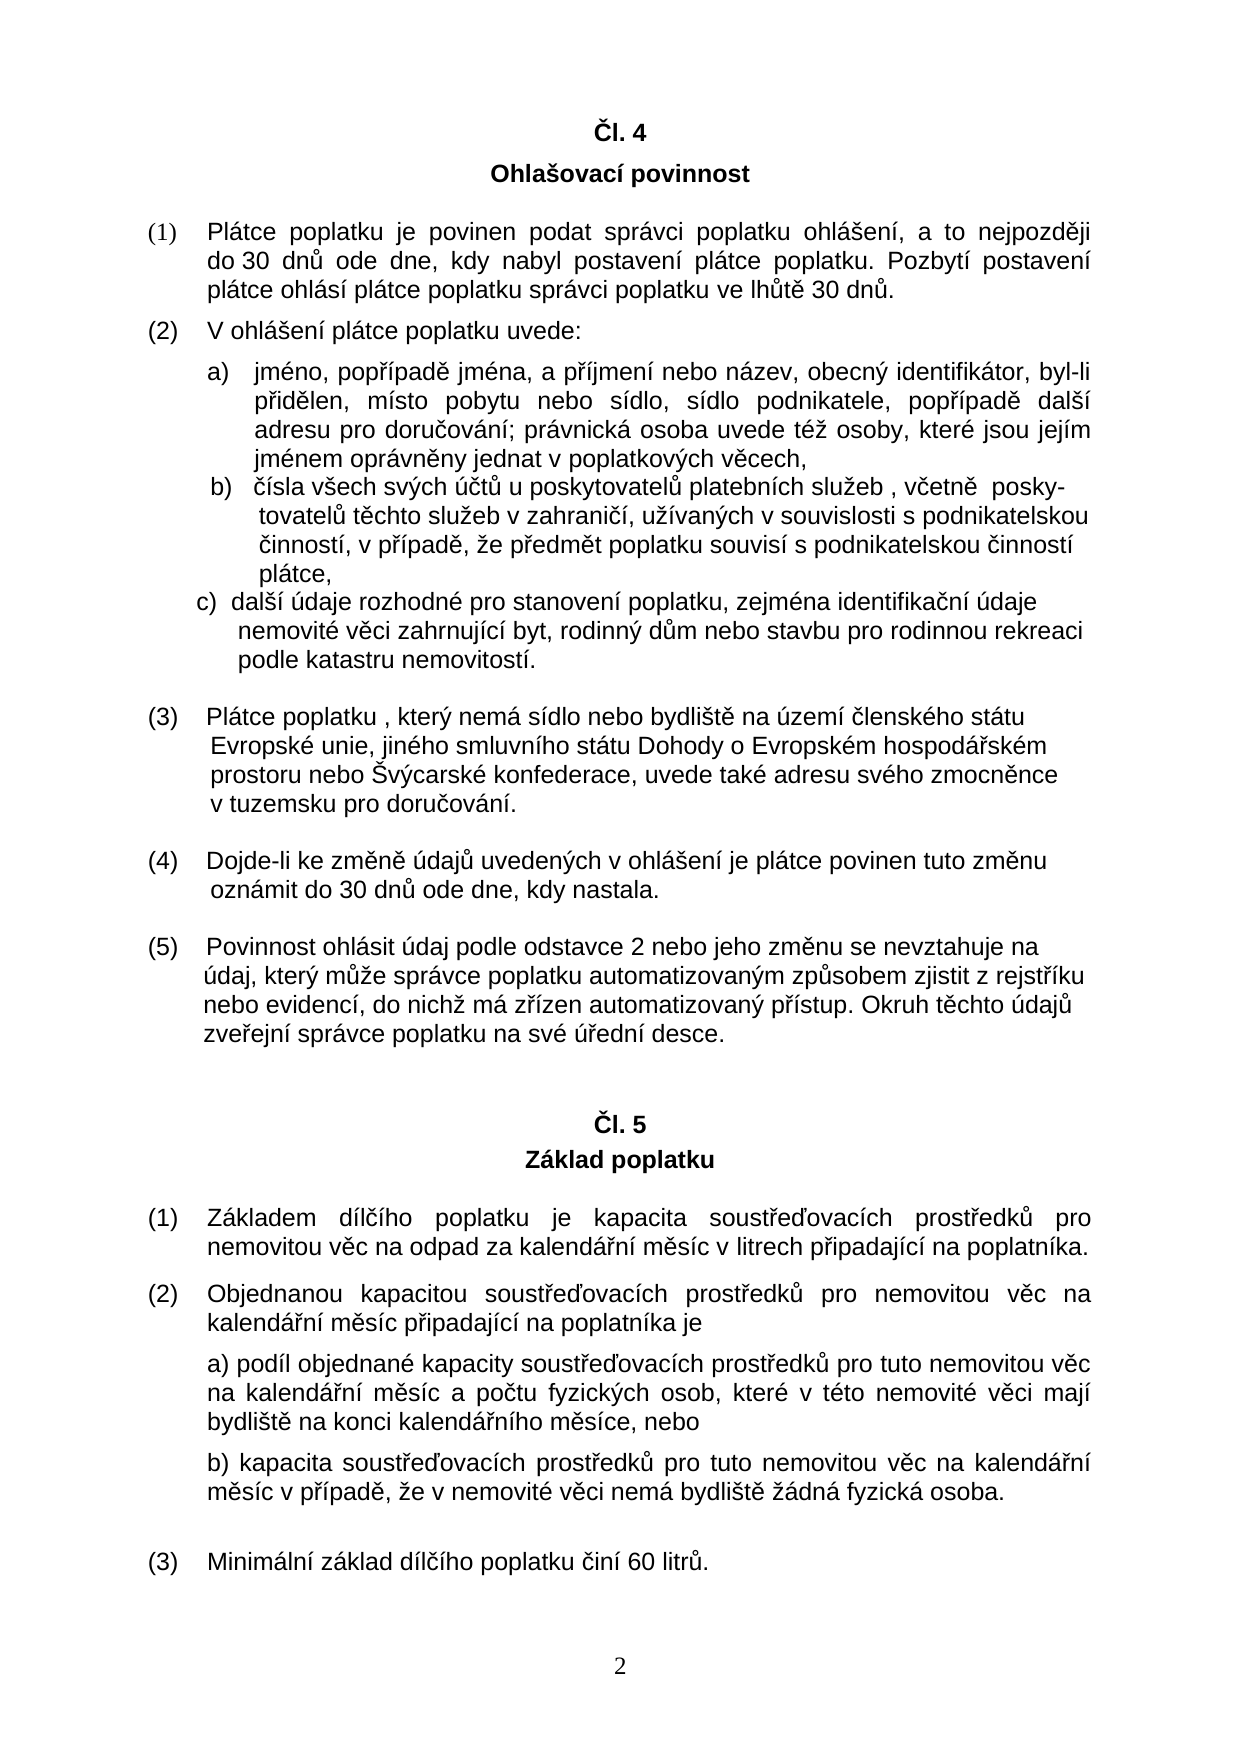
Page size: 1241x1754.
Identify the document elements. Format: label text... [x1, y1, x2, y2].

list (5) Povinnost ohlásit údaj podle odstavce 2 nebo jeho změnu se nevztahuje na [148, 932, 1092, 961]
text Čl. 5 [148, 1110, 1092, 1139]
text Čl. 4 [148, 118, 1092, 147]
list nemovité věci zahrnující byt, rodinný dům nebo stavbu pro rodinnou rekreaci [148, 616, 1092, 645]
list c) další údaje rozhodné pro stanovení poplatku, zejména identifikační údaje [148, 587, 1092, 616]
list plátce, [148, 559, 1092, 587]
list Základem dílčího poplatku je kapacita soustřeďovacích prostředků pro nemovitou věc na odpad za kalendářní měsíc v litrech připadající na poplatníka. [148, 1203, 1092, 1260]
list Objednanou kapacitou soustřeďovacích prostředků pro nemovitou věc na kalendářní měsíc připadající na poplatníka je [148, 1279, 1092, 1337]
list V ohlášení plátce poplatku uvede: [148, 316, 1092, 345]
list tovatelů těchto služeb v zahraničí, užívaných v souvislosti s podnikatelskou [148, 501, 1092, 530]
text Základ poplatku [148, 1145, 1092, 1174]
list (3) Plátce poplatku , který nemá sídlo nebo bydliště na území členského státu [148, 702, 1092, 731]
list údaj, který může správce poplatku automatizovaným způsobem zjistit z rejstříku [148, 961, 1092, 990]
list b) čísla všech svých účtů u poskytovatelů platebních služeb , včetně posky- [148, 472, 1092, 501]
list prostoru nebo Švýcarské konfederace, uvede také adresu svého zmocněnce [148, 760, 1092, 789]
list b) kapacita soustřeďovacích prostředků pro tuto nemovitou věc na kalendářní měsíc v případě, že v nemovité věci nemá bydliště žádná fyzická osoba. [148, 1448, 1092, 1505]
text Ohlašovací povinnost [148, 159, 1092, 188]
list Minimální základ dílčího poplatku činí 60 litrů. [148, 1547, 1092, 1575]
list Plátce poplatku je povinen podat správci poplatku ohlášení, a to nejpozději do 30 dnů ode dne, kdy nabyl postavení plátce poplatku. Pozbytí postavení plátce ohlásí plátce poplatku správci poplatku ve lhůtě 30 dnů. [148, 217, 1092, 304]
list podle katastru nemovitostí. [148, 645, 1092, 674]
list jméno, popřípadě jména, a příjmení nebo název, obecný identifikátor, byl-li přidělen, místo pobytu nebo sídlo, sídlo podnikatele, popřípadě další adresu pro doručování; právnická osoba uvede též osoby, které jsou jejím jménem oprávněny jednat v poplatkových věcech, [207, 357, 1092, 472]
list Evropské unie, jiného smluvního státu Dohody o Evropském hospodářském [148, 731, 1092, 760]
list (4) Dojde-li ke změně údajů uvedených v ohlášení je plátce povinen tuto změnu [148, 846, 1092, 875]
list v tuzemsku pro doručování. [148, 789, 1092, 817]
list nebo evidencí, do nichž má zřízen automatizovaný přístup. Okruh těchto údajů [148, 990, 1092, 1019]
list a) podíl objednané kapacity soustřeďovacích prostředků pro tuto nemovitou věc na kalendářní měsíc a počtu fyzických osob, které v této nemovité věci mají bydliště na konci kalendářního měsíce, nebo [148, 1349, 1092, 1435]
list zveřejní správce poplatku na své úřední desce. [148, 1019, 1092, 1047]
list oznámit do 30 dnů ode dne, kdy nastala. [148, 875, 1092, 904]
list činností, v případě, že předmět poplatku souvisí s podnikatelskou činností [148, 530, 1092, 559]
